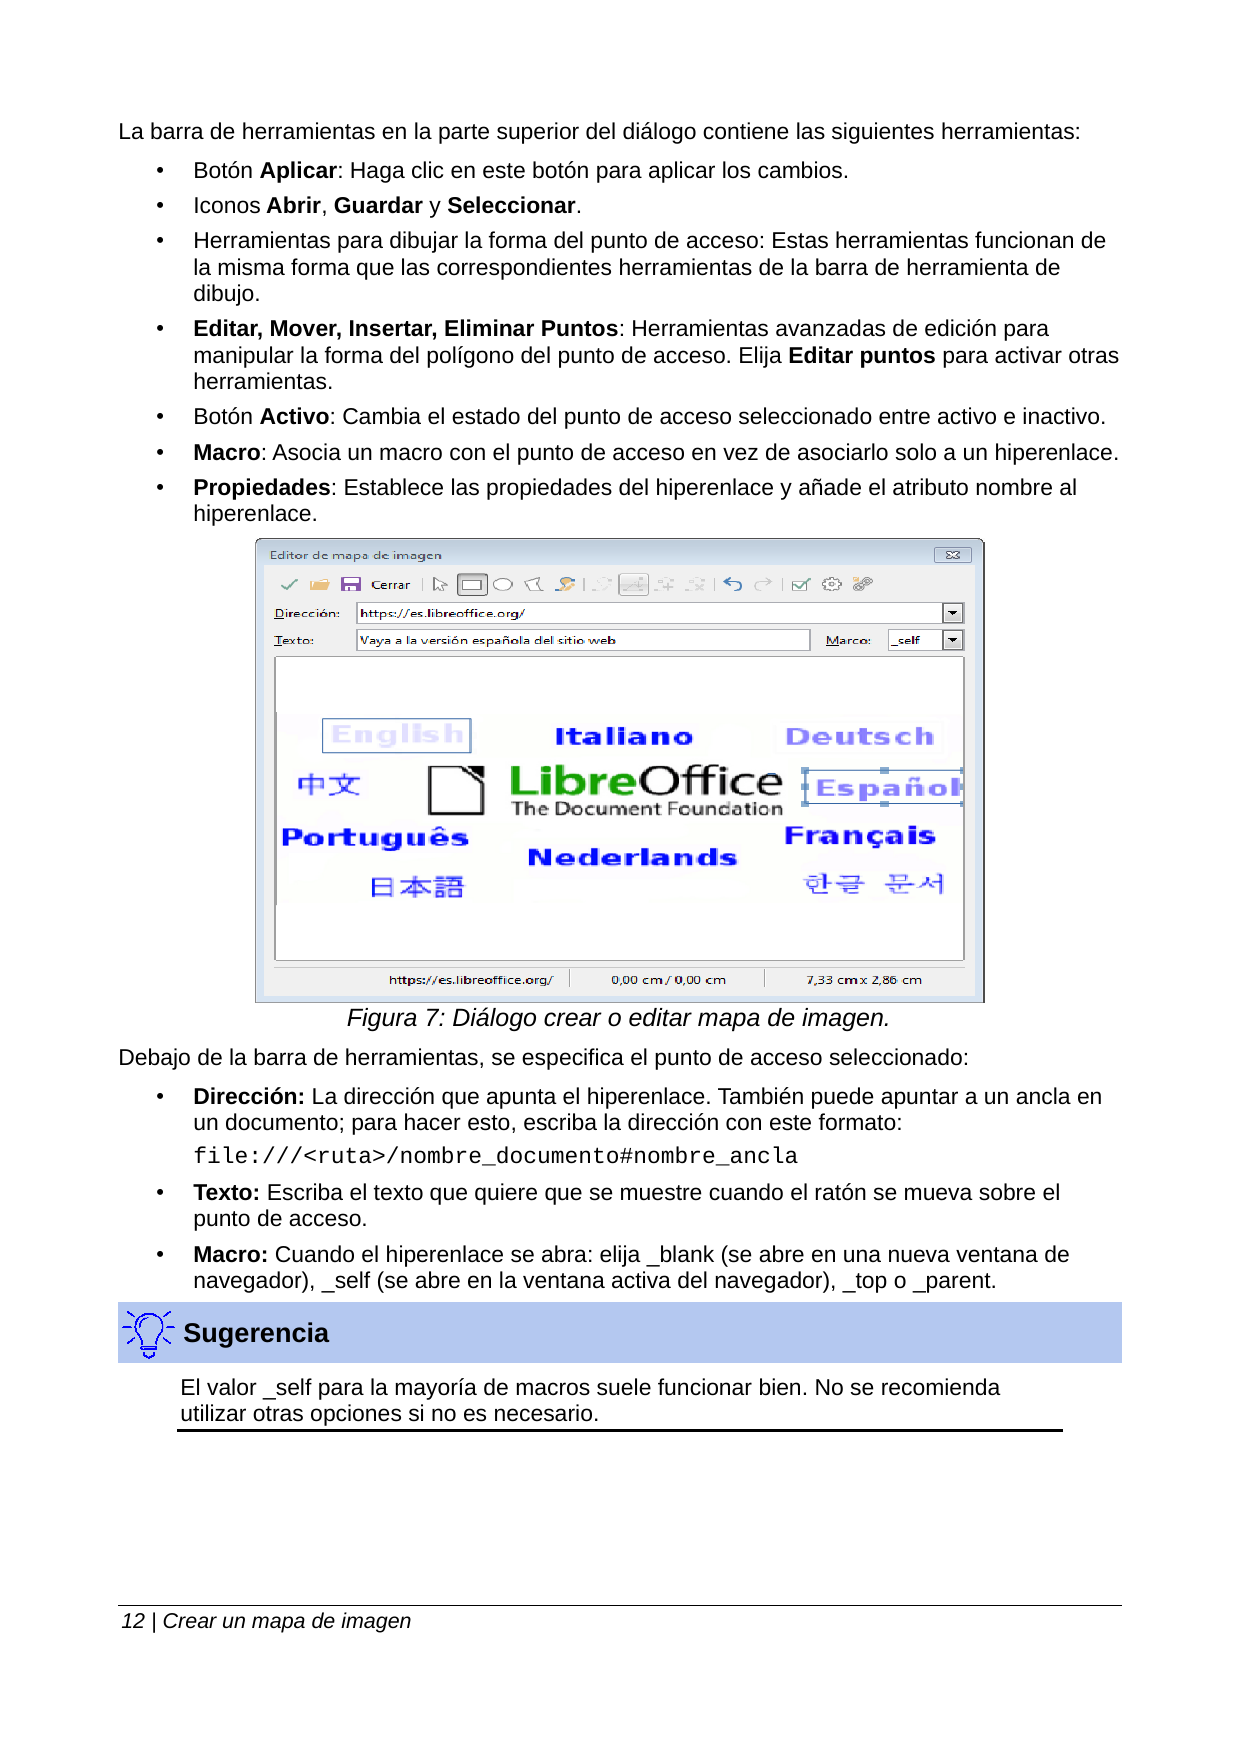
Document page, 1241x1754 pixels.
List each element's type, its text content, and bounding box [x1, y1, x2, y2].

list Editar, Mover, Insertar, Eliminar Puntos: Herramientas avanzadas de edición para manipular la forma del polígono del punto de acceso. Elija Editar puntos para activar otras herramientas. [156, 315, 1122, 394]
subtitle Sugerencia [118, 1302, 1122, 1363]
list Propiedades: Establece las propiedades del hiperenlace y añade el atributo nombre al hiperenlace. [156, 474, 1122, 526]
list Debajo de la barra de herramientas, se especifica el punto de acceso seleccionado: [118, 1044, 1122, 1070]
text El valor _self para la mayoría de macros suele funcionar bien. No se recomienda utilizar otras opciones si no es necesario. [177, 1371, 1063, 1429]
list Herramientas para dibujar la forma del punto de acceso: Estas herramientas funcionan de la misma forma que las correspondientes herramientas de la barra de herramienta de dibujo. [156, 227, 1122, 306]
list Botón Aplicar: Haga clic en este botón para aplicar los cambios. [156, 157, 1122, 183]
list Dirección: La dirección que apunta el hiperenlace. También puede apuntar a un ancla en un documento; para hacer esto, escriba la dirección con este formato: [156, 1083, 1122, 1135]
list Macro: Asocia un macro con el punto de acceso en vez de asociarlo solo a un hiperenlace. [156, 438, 1122, 465]
picture [119, 1303, 179, 1363]
list Texto: Escriba el texto que quiere que se muestre cuando el ratón se mueva sobre el punto de acceso. [156, 1179, 1122, 1232]
picture [255, 538, 985, 1003]
list Macro: Cuando el hiperenlace se abra: elija _blank (se abre en una nueva ventana de navegador), _self (se abre en la ventana activa del navegador), _top o _parent. [156, 1241, 1122, 1293]
list Iconos Abrir, Guardar y Seleccionar. [156, 192, 1122, 218]
text Figura 7: Diálogo crear o editar mapa de imagen. [240, 538, 1000, 1032]
list file:///<ruta>/nombre_documento#nombre_ancla [156, 1144, 1122, 1170]
list La barra de herramientas en la parte superior del diálogo contiene las siguientes herramientas: [118, 118, 1122, 144]
list Botón Activo: Cambia el estado del punto de acceso seleccionado entre activo e inactivo. [156, 403, 1122, 429]
